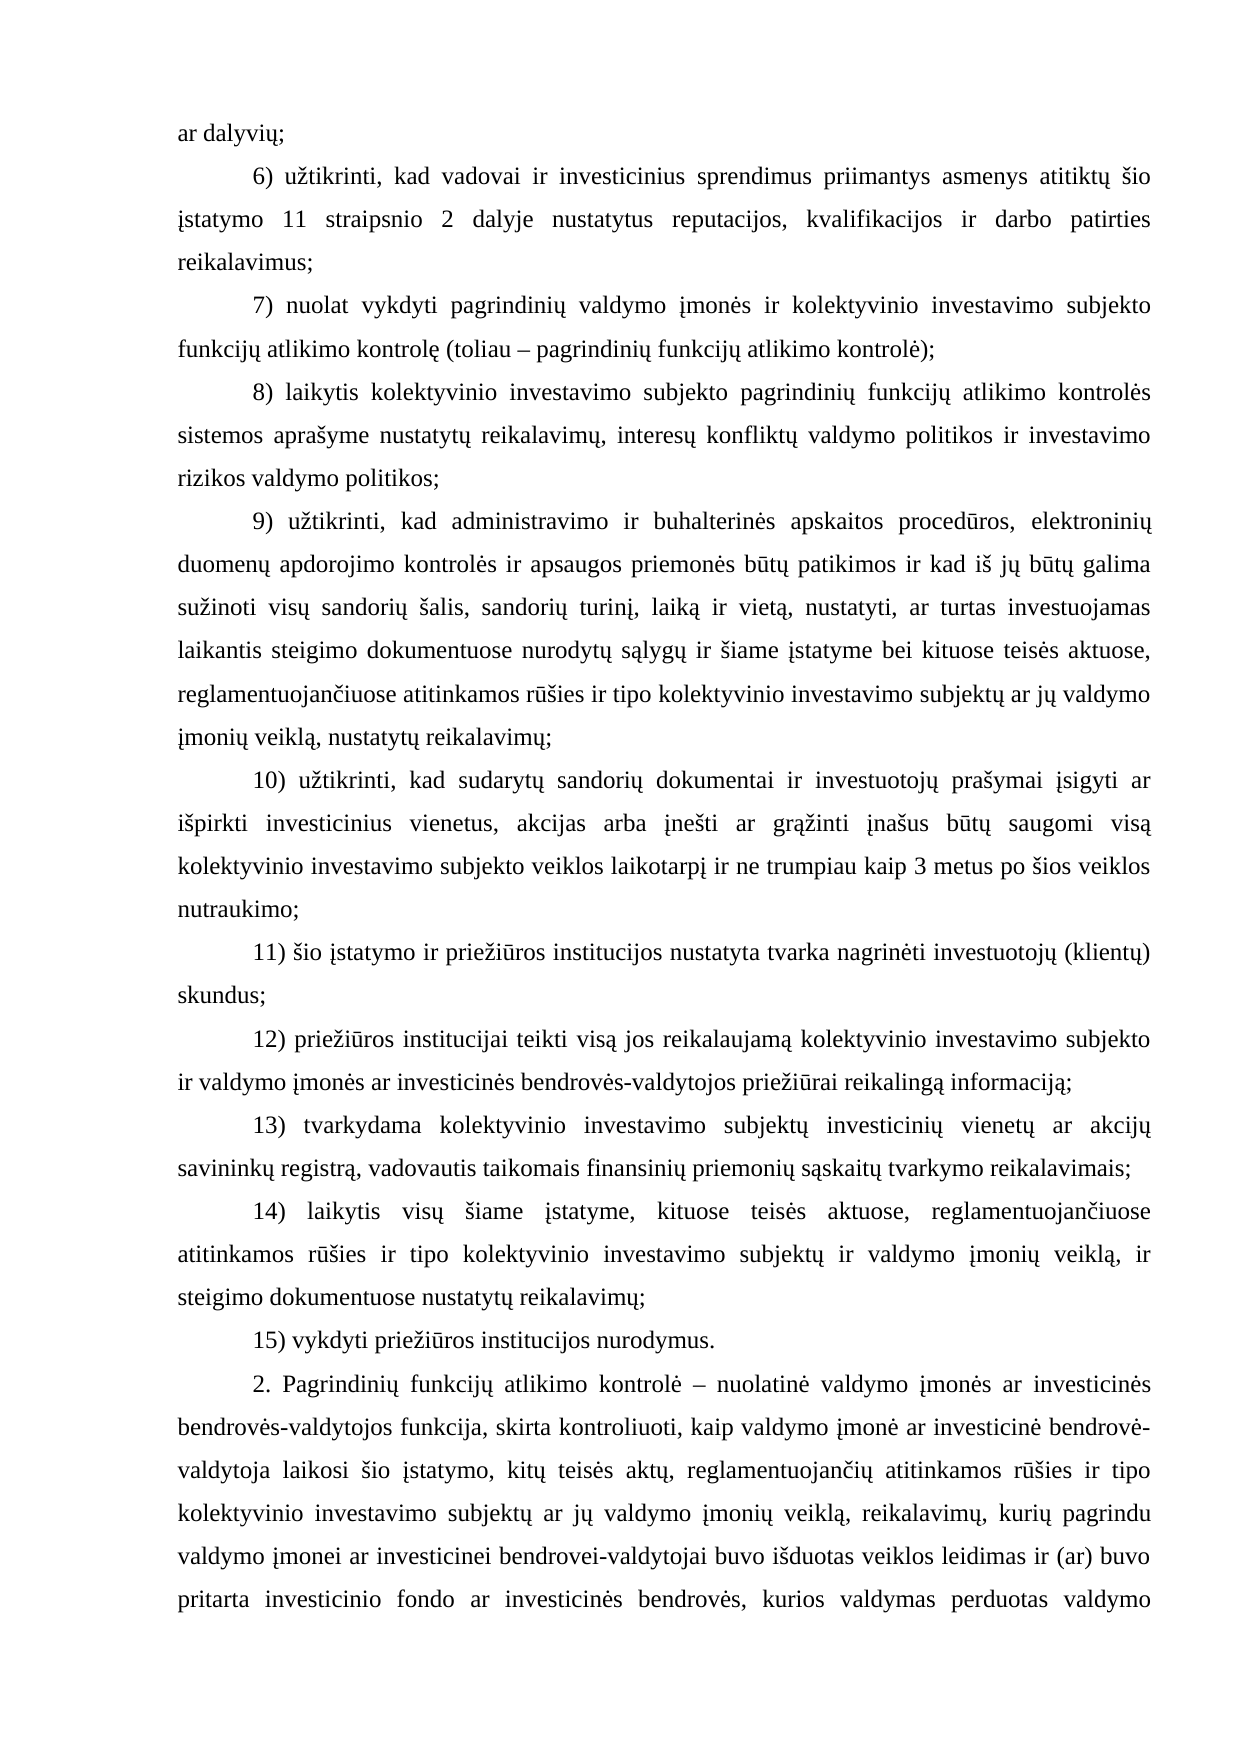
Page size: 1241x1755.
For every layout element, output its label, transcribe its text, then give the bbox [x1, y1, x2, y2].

text 10) užtikrinti, kad sudarytų sandorių dokumentai ir investuotojų prašymai įsigyti ar išpirkti investicinius vienetus, akcijas arba įnešti ar grąžinti įnašus būtų saugomi visą kolektyvinio investavimo subjekto veiklos laikotarpį ir ne trumpiau kaip 3 metus po šios veiklos nutraukimo; [177, 765, 1152, 923]
text 11) šio įstatymo ir priežiūros institucijos nustatyta tvarka nagrinėti investuotojų (klientų) skundus; [177, 937, 1152, 1009]
text 7) nuolat vykdyti pagrindinių valdymo įmonės ir kolektyvinio investavimo subjekto funkcijų atlikimo kontrolę (toliau – pagrindinių funkcijų atlikimo kontrolė); [177, 291, 1152, 362]
text 14) laikytis visų šiame įstatyme, kituose teisės aktuose, reglamentuojančiuose atitinkamos rūšies ir tipo kolektyvinio investavimo subjektų ir valdymo įmonių veiklą, ir steigimo dokumentuose nustatytų reikalavimų; [177, 1196, 1152, 1311]
text 9) užtikrinti, kad administravimo ir buhalterinės apskaitos procedūros, elektroninių duomenų apdorojimo kontrolės ir apsaugos priemonės būtų patikimos ir kad iš jų būtų galima sužinoti visų sandorių šalis, sandorių turinį, laiką ir vietą, nustatyti, ar turtas investuojamas laikantis steigimo dokumentuose nurodytų sąlygų ir šiame įstatyme bei kituose teisės aktuose, reglamentuojančiuose atitinkamos rūšies ir tipo kolektyvinio investavimo subjektų ar jų valdymo įmonių veiklą, nustatytų reikalavimų; [177, 506, 1152, 751]
text 8) laikytis kolektyvinio investavimo subjekto pagrindinių funkcijų atlikimo kontrolės sistemos aprašyme nustatytų reikalavimų, interesų konfliktų valdymo politikos ir investavimo rizikos valdymo politikos; [177, 377, 1152, 492]
text 12) priežiūros institucijai teikti visą jos reikalaujamą kolektyvinio investavimo subjekto ir valdymo įmonės ar investicinės bendrovės-valdytojos priežiūrai reikalingą informaciją; [177, 1024, 1152, 1096]
text ar dalyvių; [177, 118, 1152, 147]
text 6) užtikrinti, kad vadovai ir investicinius sprendimus priimantys asmenys atitiktų šio įstatymo 11 straipsnio 2 dalyje nustatytus reputacijos, kvalifikacijos ir darbo patirties reikalavimus; [177, 161, 1152, 276]
text 2. Pagrindinių funkcijų atlikimo kontrolė – nuolatinė valdymo įmonės ar investicinės bendrovės-valdytojos funkcija, skirta kontroliuoti, kaip valdymo įmonė ar investicinė bendrovė-valdytoja laikosi šio įstatymo, kitų teisės aktų, reglamentuojančių atitinkamos rūšies ir tipo kolektyvinio investavimo subjektų ar jų valdymo įmonių veiklą, reikalavimų, kurių pagrindu valdymo įmonei ar investicinei bendrovei-valdytojai buvo išduotas veiklos leidimas ir (ar) buvo pritarta investicinio fondo ar investicinės bendrovės, kurios valdymas perduotas valdymo [177, 1369, 1152, 1613]
text 15) vykdyti priežiūros institucijos nurodymus. [177, 1326, 1152, 1354]
text 13) tvarkydama kolektyvinio investavimo subjektų investicinių vienetų ar akcijų savininkų registrą, vadovautis taikomais finansinių priemonių sąskaitų tvarkymo reikalavimais; [177, 1110, 1152, 1182]
